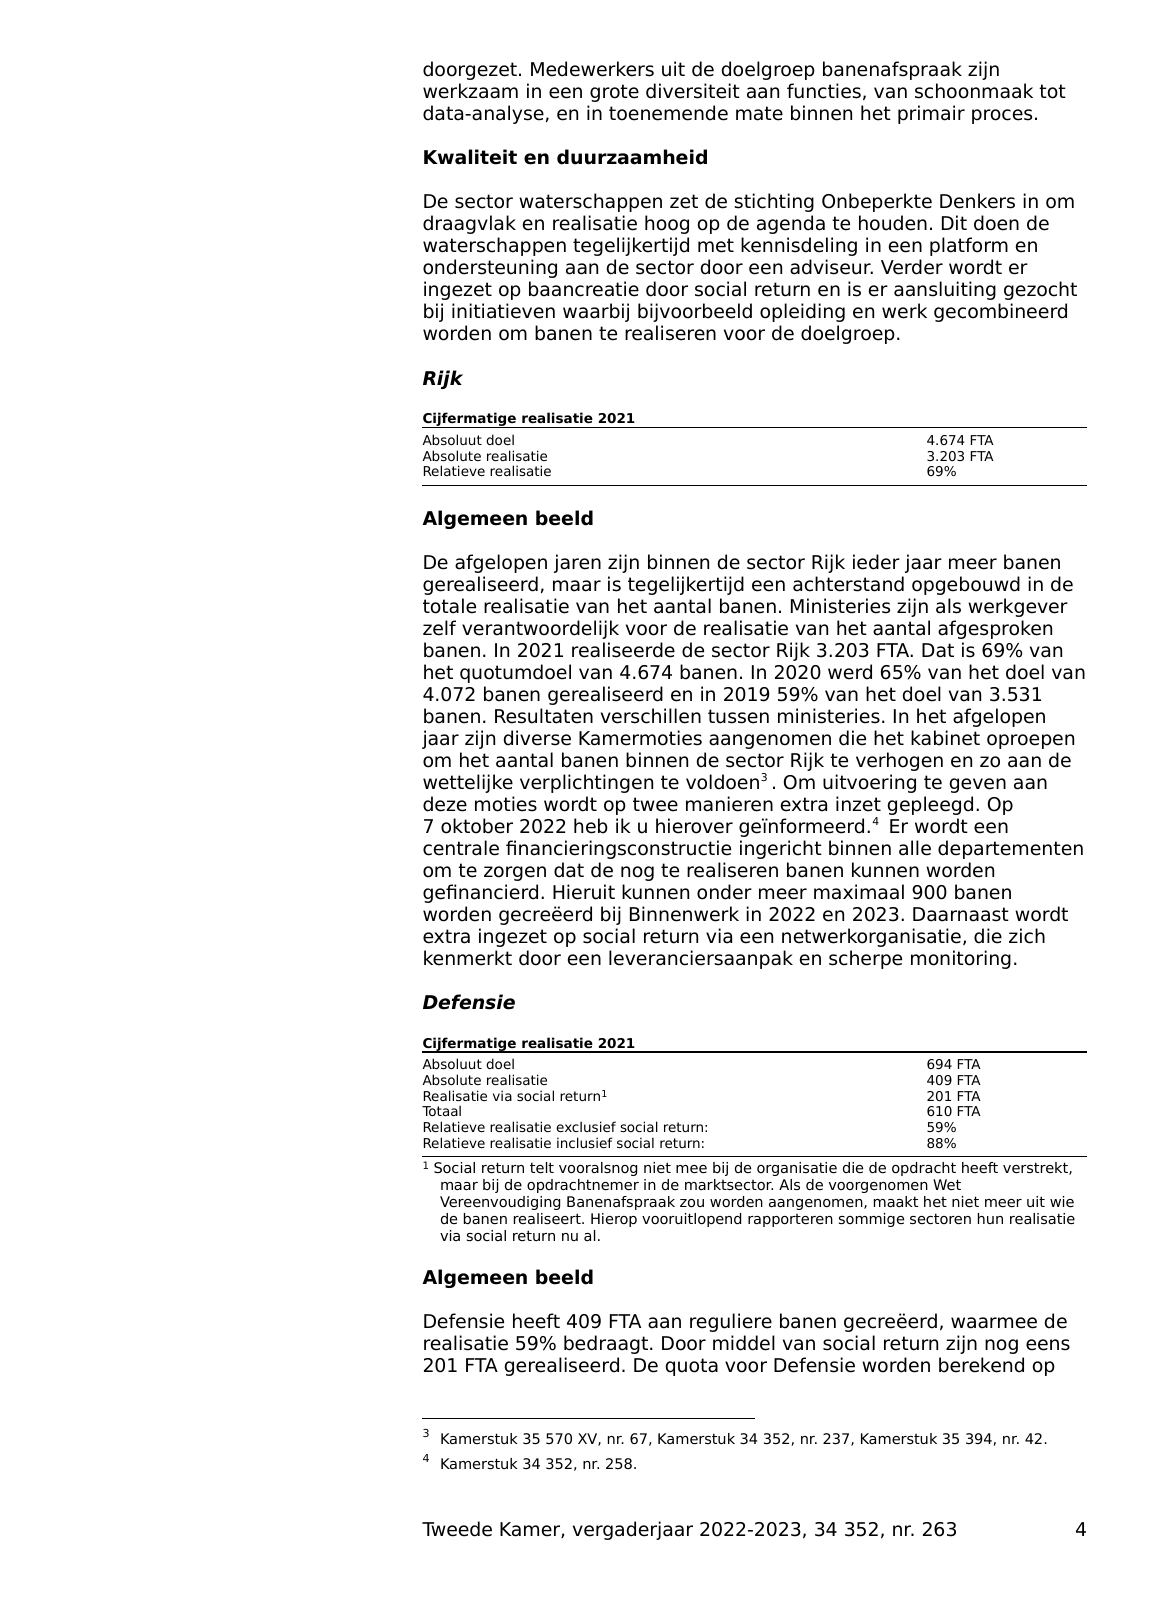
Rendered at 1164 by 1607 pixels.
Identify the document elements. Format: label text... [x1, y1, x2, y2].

table_cell Absolute realisatie [422, 449, 921, 464]
table_cell 1 Social return telt vooralsnog niet mee bij de organisatie die de opdracht heeft verstrekt, maar bij de opdrachtnemer in de marktsector. Als de voorgenomen Wet Vereenvoudiging Banenafspraak zou worden aangenomen, maakt het niet meer uit wie de banen realiseert. Hierop vooruitlopend rapporteren sommige sectoren hun realisatie via social return nu al. [422, 1157, 1087, 1244]
text doorgezet. Medewerkers uit de doelgroep banenafspraak zijn werkzaam in een grote diversiteit aan functies, van schoonmaak tot data-analyse, en in toenemende mate binnen het primair proces. [422, 59, 1087, 125]
text Kamerstuk 35 570 XV, nr. 67, Kamerstuk 34 352, nr. 237, Kamerstuk 35 394, nr. 42. [422, 1427, 1087, 1449]
table_cell Absolute realisatie [422, 1073, 921, 1088]
subtitle Kwaliteit en duurzaamheid [422, 147, 1087, 169]
text Defensie heeft 409 FTA aan reguliere banen gecreëerd, waarmee de realisatie 59% bedraagt. Door middel van social return zijn nog eens 201 FTA gerealiseerd. De quota voor Defensie worden berekend op [422, 1311, 1087, 1377]
subtitle Algemeen beeld [422, 508, 1087, 530]
text De sector waterschappen zet de stichting Onbeperkte Denkers in om draagvlak en realisatie hoog op de agenda te houden. Dit doen de waterschappen tegelijkertijd met kennisdeling in een platform en ondersteuning aan de sector door een adviseur. Verder wordt er ingezet op baancreatie door social return en is er aansluiting gezocht bij initiatieven waarbij bijvoorbeeld opleiding en werk gecombineerd worden om banen te realiseren voor de doelgroep. [422, 191, 1087, 345]
table_cell 4.674 FTA [921, 428, 1087, 448]
table_cell 3.203 FTA [921, 449, 1087, 464]
table_cell 69% [921, 464, 1087, 484]
table_cell 610 FTA [921, 1104, 1087, 1120]
table_cell Totaal [422, 1104, 921, 1120]
subtitle Defensie [422, 992, 1087, 1014]
subtitle Rijk [422, 367, 1087, 389]
subtitle Algemeen beeld [422, 1267, 1087, 1289]
table_header Cijfermatige realisatie 2021 [422, 1036, 1087, 1051]
text Kamerstuk 34 352, nr. 258. [422, 1452, 1087, 1474]
table_cell Realisatie via social return1 [422, 1089, 921, 1104]
table_cell 88% [921, 1136, 1087, 1156]
text De afgelopen jaren zijn binnen de sector Rijk ieder jaar meer banen gerealiseerd, maar is tegelijkertijd een achterstand opgebouwd in de totale realisatie van het aantal banen. Ministeries zijn als werkgever zelf verantwoordelijk voor de realisatie van het aantal afgesproken banen. In 2021 realiseerde de sector Rijk 3.203 FTA. Dat is 69% van het quotumdoel van 4.674 banen. In 2020 werd 65% van het doel van 4.072 banen gerealiseerd en in 2019 59% van het doel van 3.531 banen. Resultaten verschillen tussen ministeries. In het afgelopen jaar zijn diverse Kamermoties aangenomen die het kabinet oproepen om het aantal banen binnen de sector Rijk te verhogen en zo aan de wettelijke verplichtingen te voldoen. Om uitvoering te geven aan deze moties wordt op twee manieren extra inzet gepleegd. Op 7 oktober 2022 heb ik u hierover geïnformeerd. Er wordt een centrale financieringsconstructie ingericht binnen alle departementen om te zorgen dat de nog te realiseren banen kunnen worden gefinancierd. Hieruit kunnen onder meer maximaal 900 banen worden gecreëerd bij Binnenwerk in 2022 en 2023. Daarnaast wordt extra ingezet op social return via een netwerkorganisatie, die zich kenmerkt door een leveranciersaanpak en scherpe monitoring. [422, 552, 1087, 969]
table_cell Absoluut doel [422, 1053, 921, 1073]
table_header Cijfermatige realisatie 2021 [422, 411, 1087, 427]
table_cell 201 FTA [921, 1089, 1087, 1104]
table_cell Relatieve realisatie inclusief social return: [422, 1136, 921, 1156]
table_cell 409 FTA [921, 1073, 1087, 1088]
table_cell Relatieve realisatie exclusief social return: [422, 1120, 921, 1136]
table_cell 59% [921, 1120, 1087, 1136]
table_cell Absoluut doel [422, 428, 921, 448]
table_cell Relatieve realisatie [422, 464, 921, 484]
table_cell 694 FTA [921, 1053, 1087, 1073]
